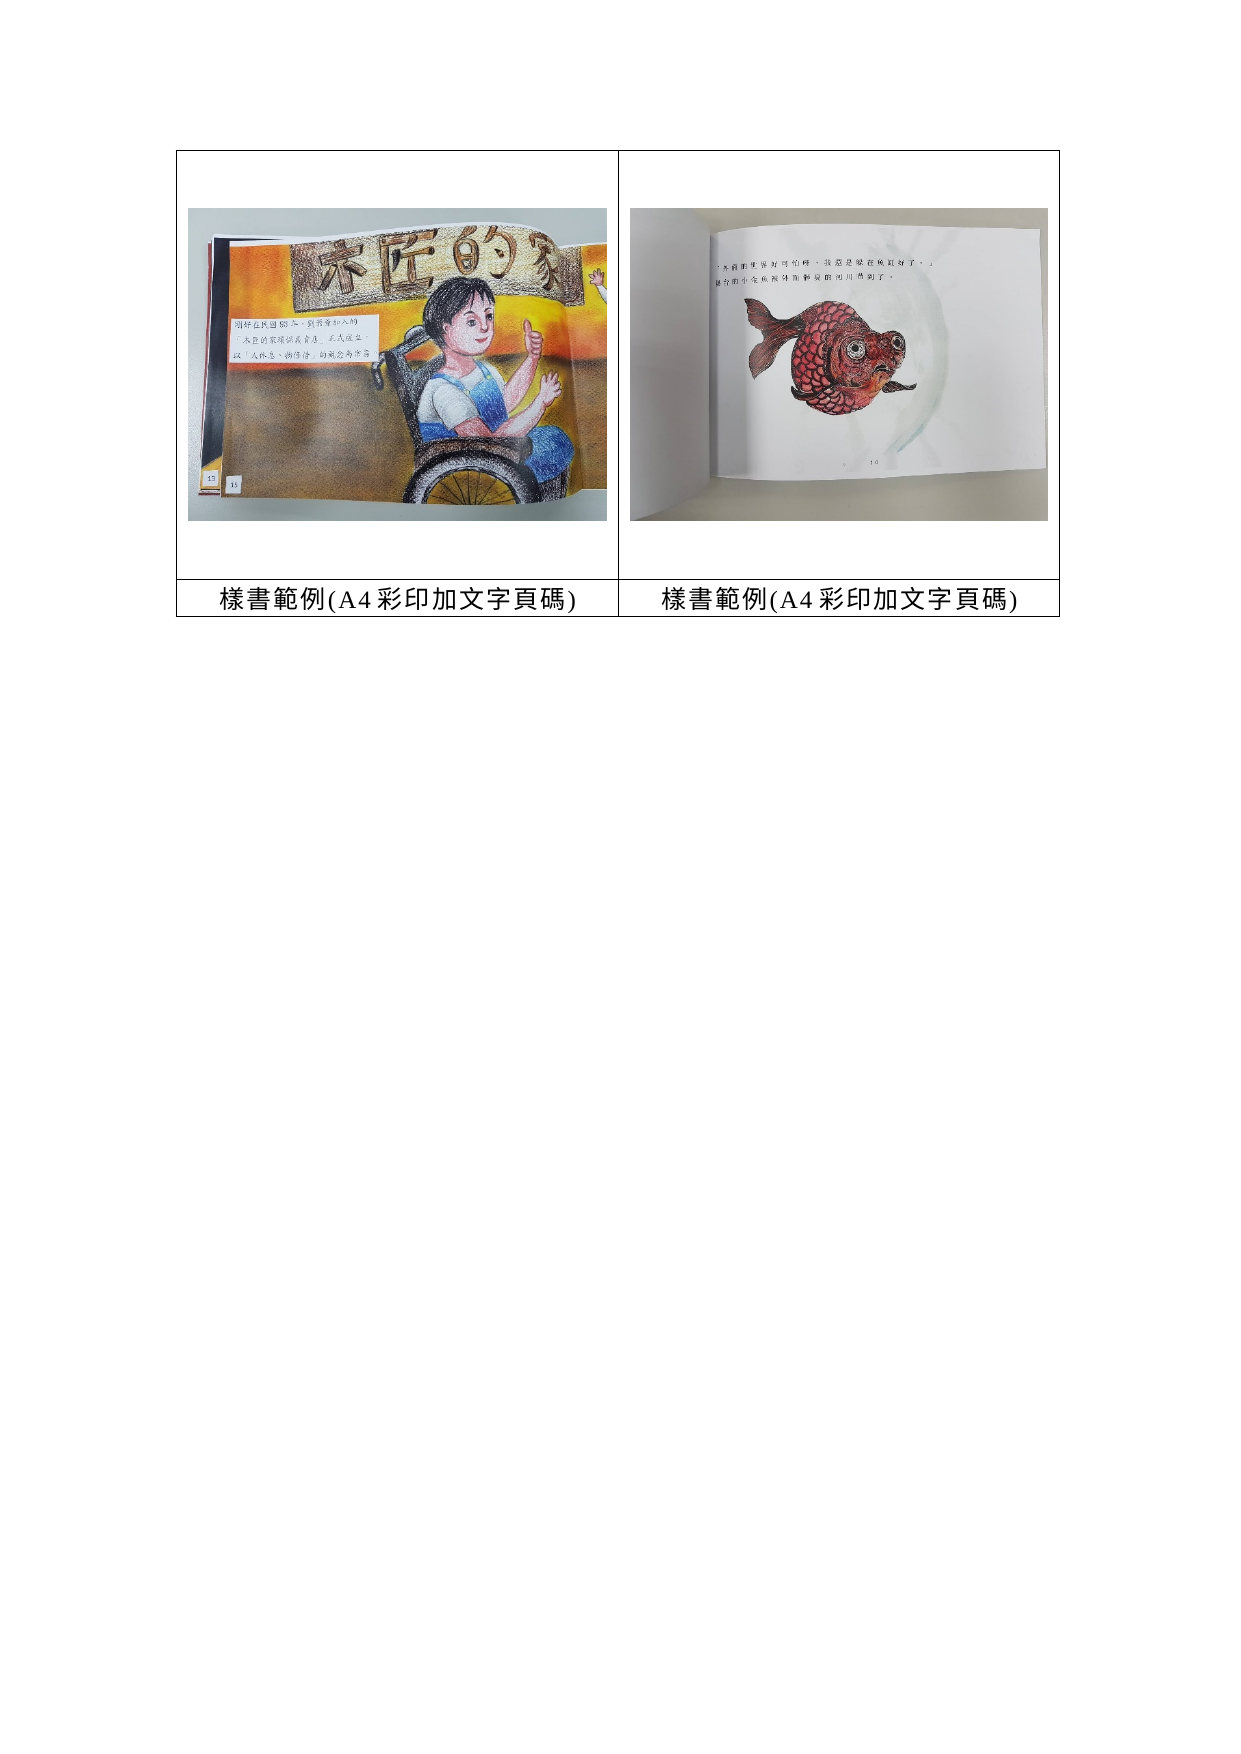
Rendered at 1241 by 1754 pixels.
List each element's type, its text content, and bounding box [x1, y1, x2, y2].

picture [630, 208, 1048, 521]
table_cell [177, 151, 618, 579]
table_cell 樣書範例(A4彩印加文字頁碼) [619, 580, 1059, 616]
table_cell [619, 151, 1059, 579]
picture [188, 208, 607, 521]
table_cell 樣書範例(A4彩印加文字頁碼) [177, 580, 618, 616]
